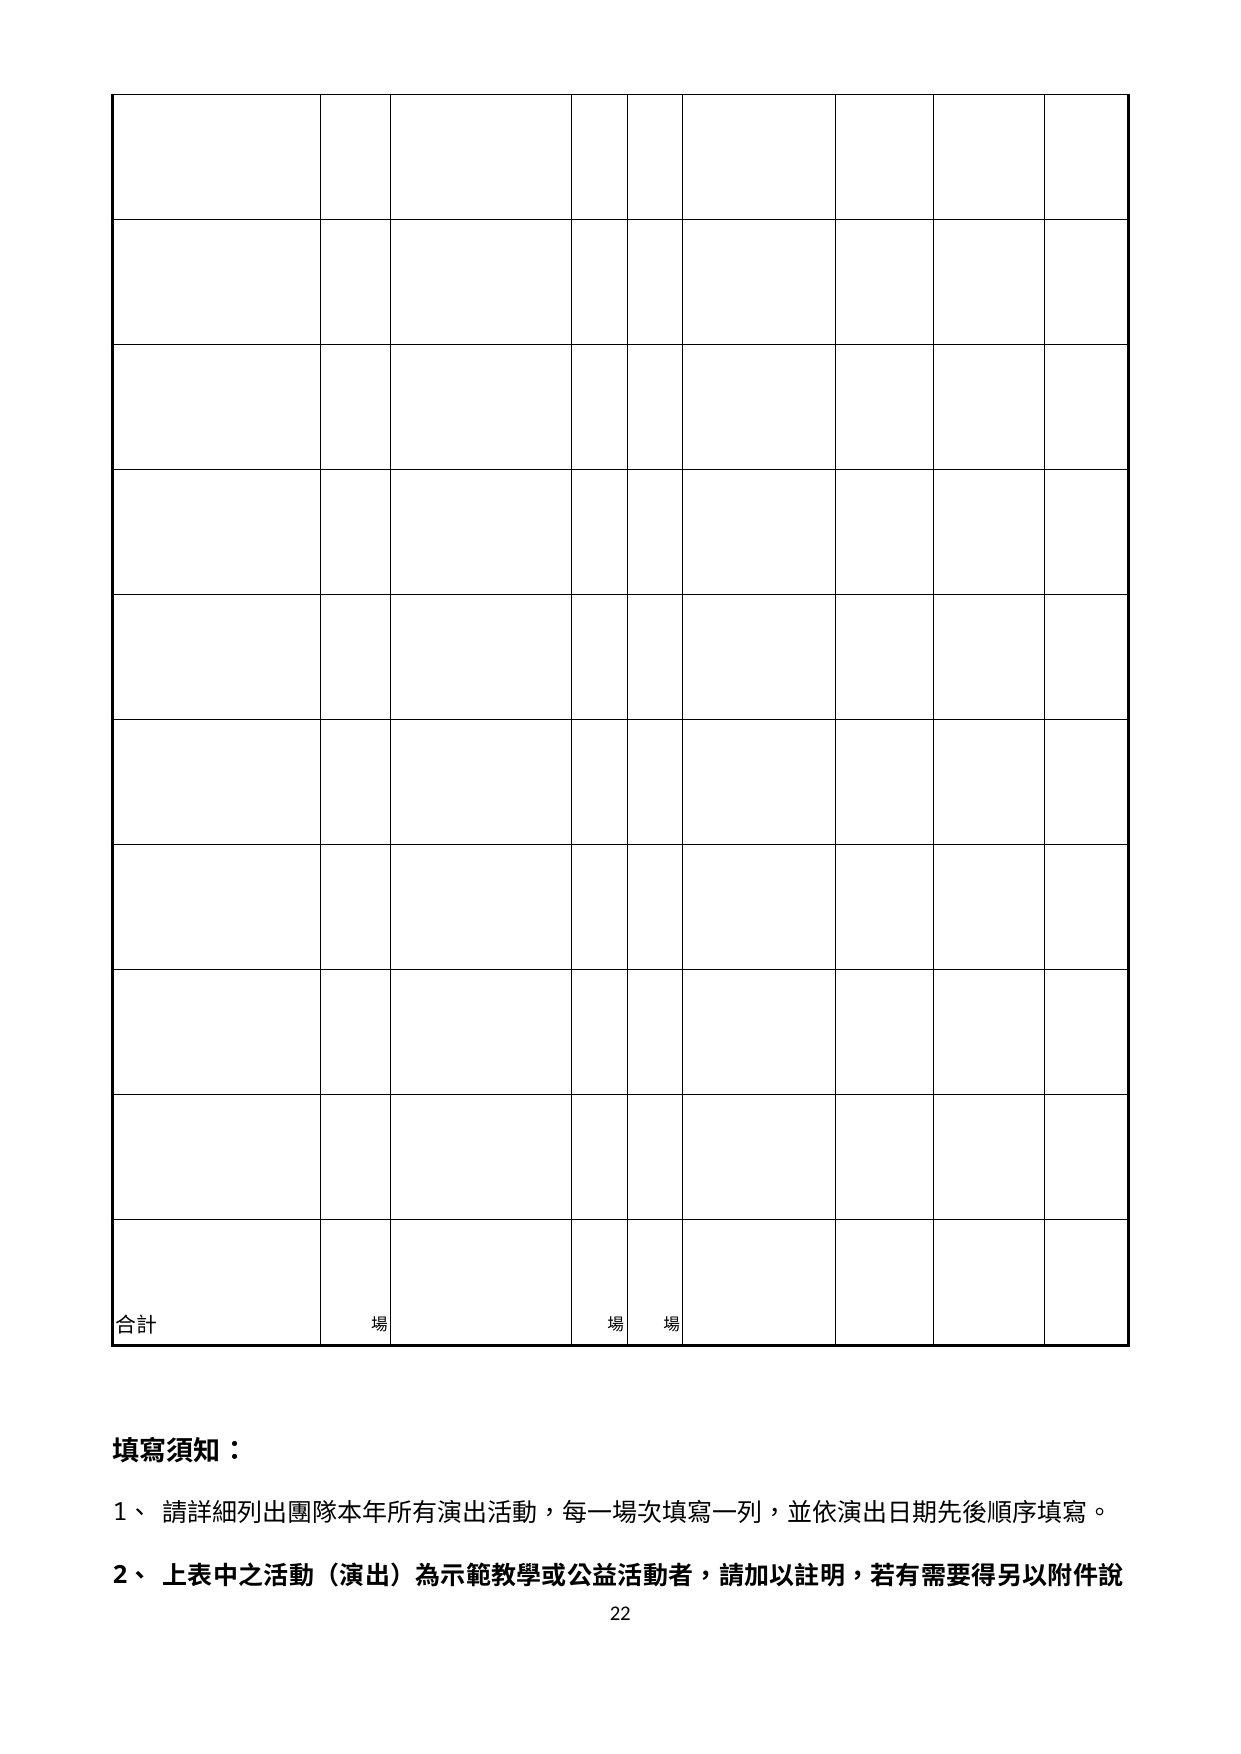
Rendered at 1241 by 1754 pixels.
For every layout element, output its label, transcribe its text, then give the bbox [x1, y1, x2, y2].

table_cell [391, 345, 571, 469]
text 填寫須知： [112, 1407, 1204, 1469]
table_cell [628, 470, 682, 594]
table_cell [836, 845, 933, 969]
table_cell [114, 1095, 320, 1219]
table_cell [114, 220, 320, 344]
table_cell [934, 720, 1044, 844]
table_cell [628, 1095, 682, 1219]
table_cell [572, 470, 627, 594]
table_cell [836, 220, 933, 344]
table_cell [683, 1220, 835, 1344]
table_cell [1045, 95, 1127, 219]
table_cell [683, 345, 835, 469]
table_cell [114, 720, 320, 844]
table_cell [1045, 220, 1127, 344]
table_cell [628, 970, 682, 1094]
table_cell 場 [628, 1220, 682, 1344]
table_cell [628, 95, 682, 219]
table_cell [114, 470, 320, 594]
table_cell [934, 220, 1044, 344]
table_cell [934, 1095, 1044, 1219]
table_cell [628, 845, 682, 969]
table_cell [572, 970, 627, 1094]
table_cell [391, 720, 571, 844]
table_cell [836, 470, 933, 594]
table_cell [114, 845, 320, 969]
table_cell 場 [321, 1220, 390, 1344]
table_cell [391, 95, 571, 219]
table_cell [321, 220, 390, 344]
table_cell [836, 595, 933, 719]
table_cell [934, 470, 1044, 594]
table_cell [836, 720, 933, 844]
table_cell [1045, 845, 1127, 969]
table_cell [321, 970, 390, 1094]
table_cell [683, 95, 835, 219]
table_cell [321, 95, 390, 219]
table_cell [628, 220, 682, 344]
table_cell [1045, 1095, 1127, 1219]
table_cell [628, 595, 682, 719]
table_cell [321, 845, 390, 969]
table_cell [572, 95, 627, 219]
table_cell [114, 595, 320, 719]
table_cell [1045, 970, 1127, 1094]
table_cell [934, 595, 1044, 719]
table_cell [1045, 470, 1127, 594]
table_cell [114, 345, 320, 469]
table_cell [321, 470, 390, 594]
table_cell [114, 970, 320, 1094]
table_cell [572, 720, 627, 844]
table_cell [321, 720, 390, 844]
table_cell [391, 970, 571, 1094]
table_cell [572, 1095, 627, 1219]
table_cell [391, 470, 571, 594]
table_cell [836, 95, 933, 219]
table_cell 場 [572, 1220, 627, 1344]
table_cell [934, 95, 1044, 219]
table_cell [628, 720, 682, 844]
table_cell [572, 845, 627, 969]
table_cell [836, 345, 933, 469]
table_cell [391, 845, 571, 969]
table_cell [391, 220, 571, 344]
table_cell [683, 470, 835, 594]
table_cell [683, 595, 835, 719]
table_cell [572, 220, 627, 344]
table_cell 合計 [114, 1220, 320, 1344]
table_cell [321, 1095, 390, 1219]
table_cell [321, 595, 390, 719]
table_cell [934, 345, 1044, 469]
table_cell [391, 1220, 571, 1344]
table_cell [1045, 595, 1127, 719]
table_cell [391, 595, 571, 719]
table_cell [683, 1095, 835, 1219]
table_cell [683, 845, 835, 969]
table_cell [934, 1220, 1044, 1344]
table_cell [114, 95, 320, 219]
table_cell [1045, 345, 1127, 469]
table_cell [572, 345, 627, 469]
table_cell [836, 1220, 933, 1344]
list 上表中之活動（演出）為示範教學或公益活動者，請加以註明，若有需要得另以附件說明之。 [112, 1532, 1128, 1594]
list 請詳細列出團隊本年所有演出活動，每一場次填寫一列，並依演出日期先後順序填寫。 [112, 1469, 1128, 1532]
table_cell [1045, 720, 1127, 844]
table_cell [683, 720, 835, 844]
table_cell [391, 1095, 571, 1219]
table_cell [1045, 1220, 1127, 1344]
table_cell [934, 845, 1044, 969]
table_cell [934, 970, 1044, 1094]
table_cell [321, 345, 390, 469]
table_cell [836, 1095, 933, 1219]
table_cell [628, 345, 682, 469]
table_cell [572, 595, 627, 719]
table_cell [836, 970, 933, 1094]
table_cell [683, 220, 835, 344]
table_cell [683, 970, 835, 1094]
